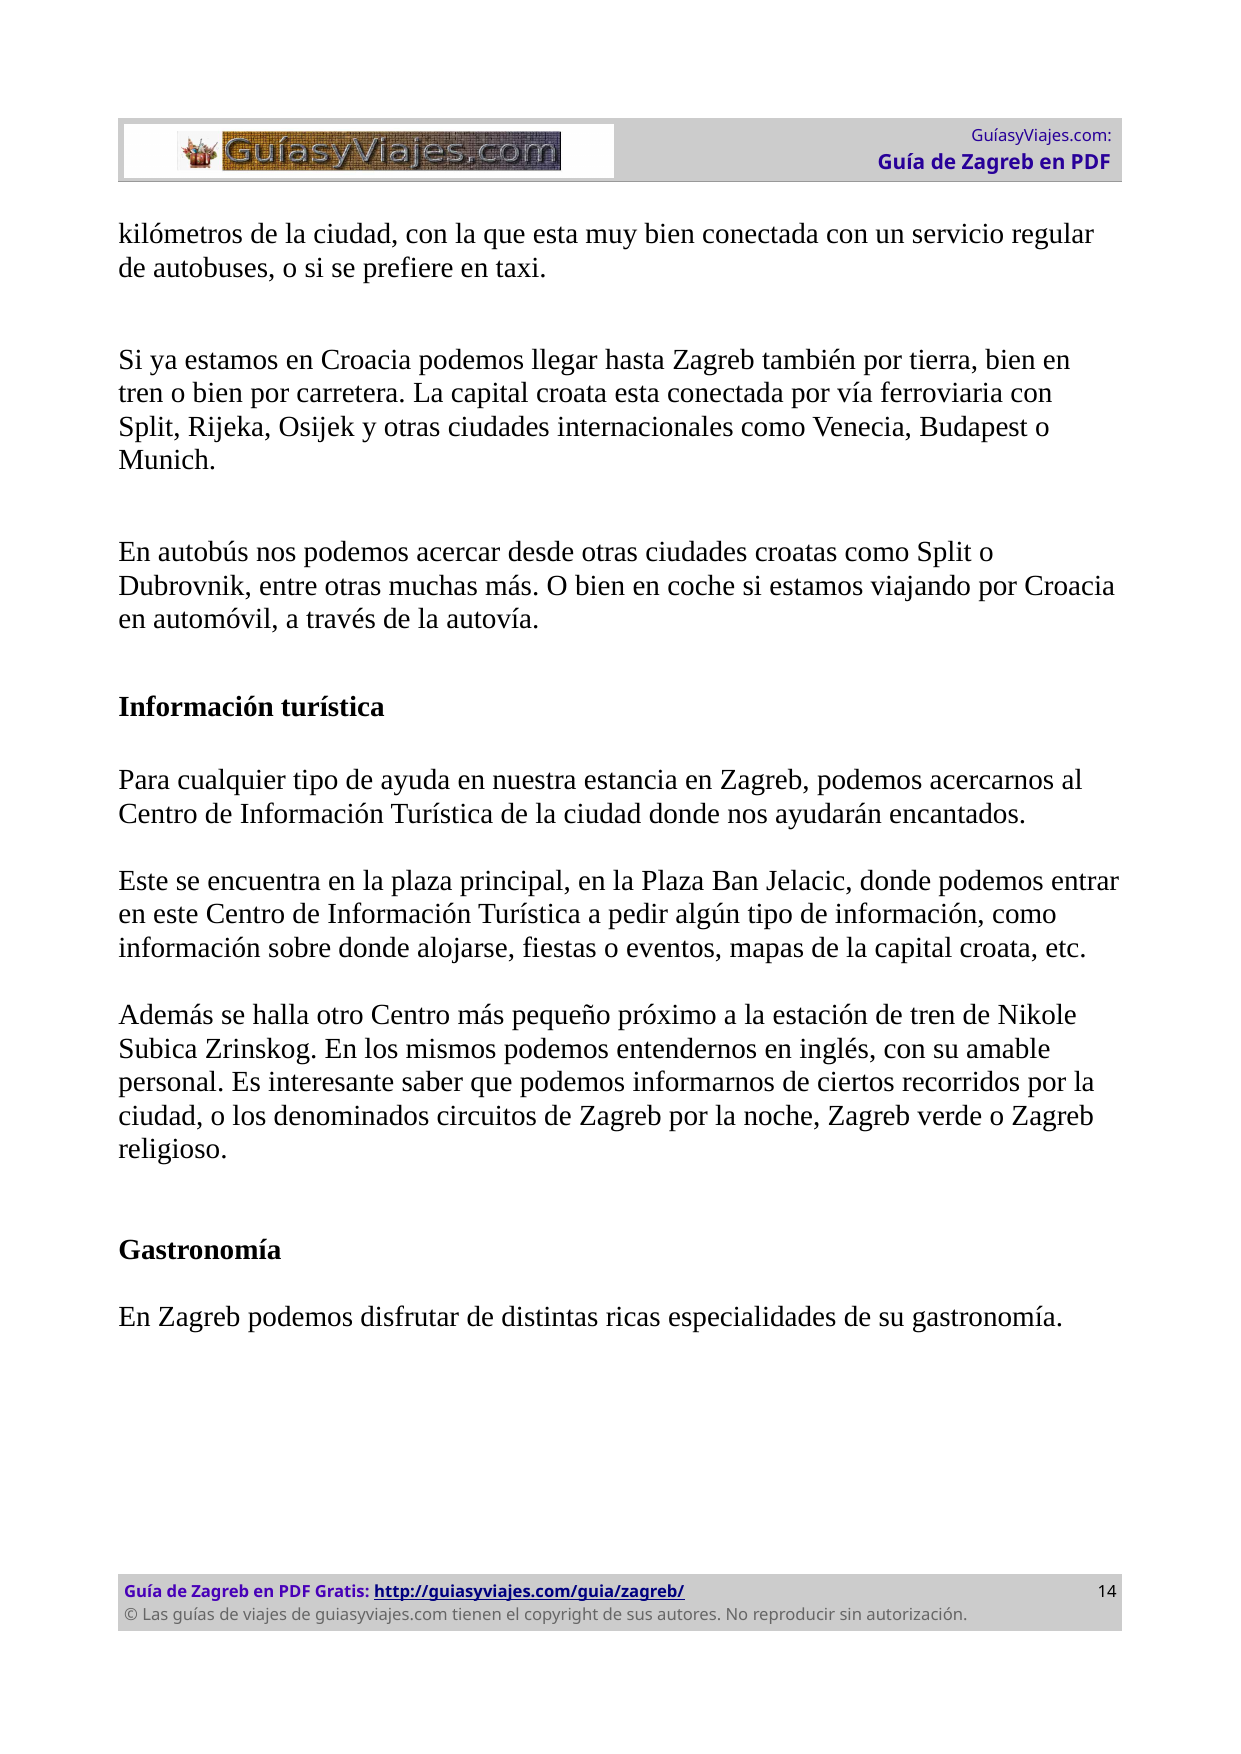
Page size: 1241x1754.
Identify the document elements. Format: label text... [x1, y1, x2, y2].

text En Zagreb podemos disfrutar de distintas ricas especialidades de su gastronomía. [118, 1299, 1122, 1333]
text En autobús nos podemos acercar desde otras ciudades croatas como Split o Dubrovnik, entre otras muchas más. O bien en coche si estamos viajando por Croacia en automóvil, a través de la autovía. [118, 534, 1122, 635]
text kilómetros de la ciudad, con la que esta muy bien conectada con un servicio regular de autobuses, o si se prefiere en taxi. [118, 216, 1122, 283]
picture [124, 124, 614, 178]
subtitle Información turística [118, 689, 1122, 723]
text Para cualquier tipo de ayuda en nuestra estancia en Zagreb, podemos acercarnos al Centro de Información Turística de la ciudad donde nos ayudarán encantados. [118, 762, 1122, 829]
text Además se halla otro Centro más pequeño próximo a la estación de tren de Nikole Subica Zrinskog. En los mismos podemos entendernos en inglés, con su amable personal. Es interesante saber que podemos informarnos de ciertos recorridos por la ciudad, o los denominados circuitos de Zagreb por la noche, Zagreb verde o Zagreb religioso. [118, 997, 1122, 1165]
text Si ya estamos en Croacia podemos llegar hasta Zagreb también por tierra, bien en tren o bien por carretera. La capital croata esta conectada por vía ferroviaria con Split, Rijeka, Osijek y otras ciudades internacionales como Venecia, Budapest o Munich. [118, 342, 1122, 476]
text Este se encuentra en la plaza principal, en la Plaza Ban Jelacic, donde podemos entrar en este Centro de Información Turística a pedir algún tipo de información, como información sobre donde alojarse, fiestas o eventos, mapas de la capital croata, etc. [118, 863, 1122, 964]
text Gastronomía [118, 1232, 1122, 1266]
